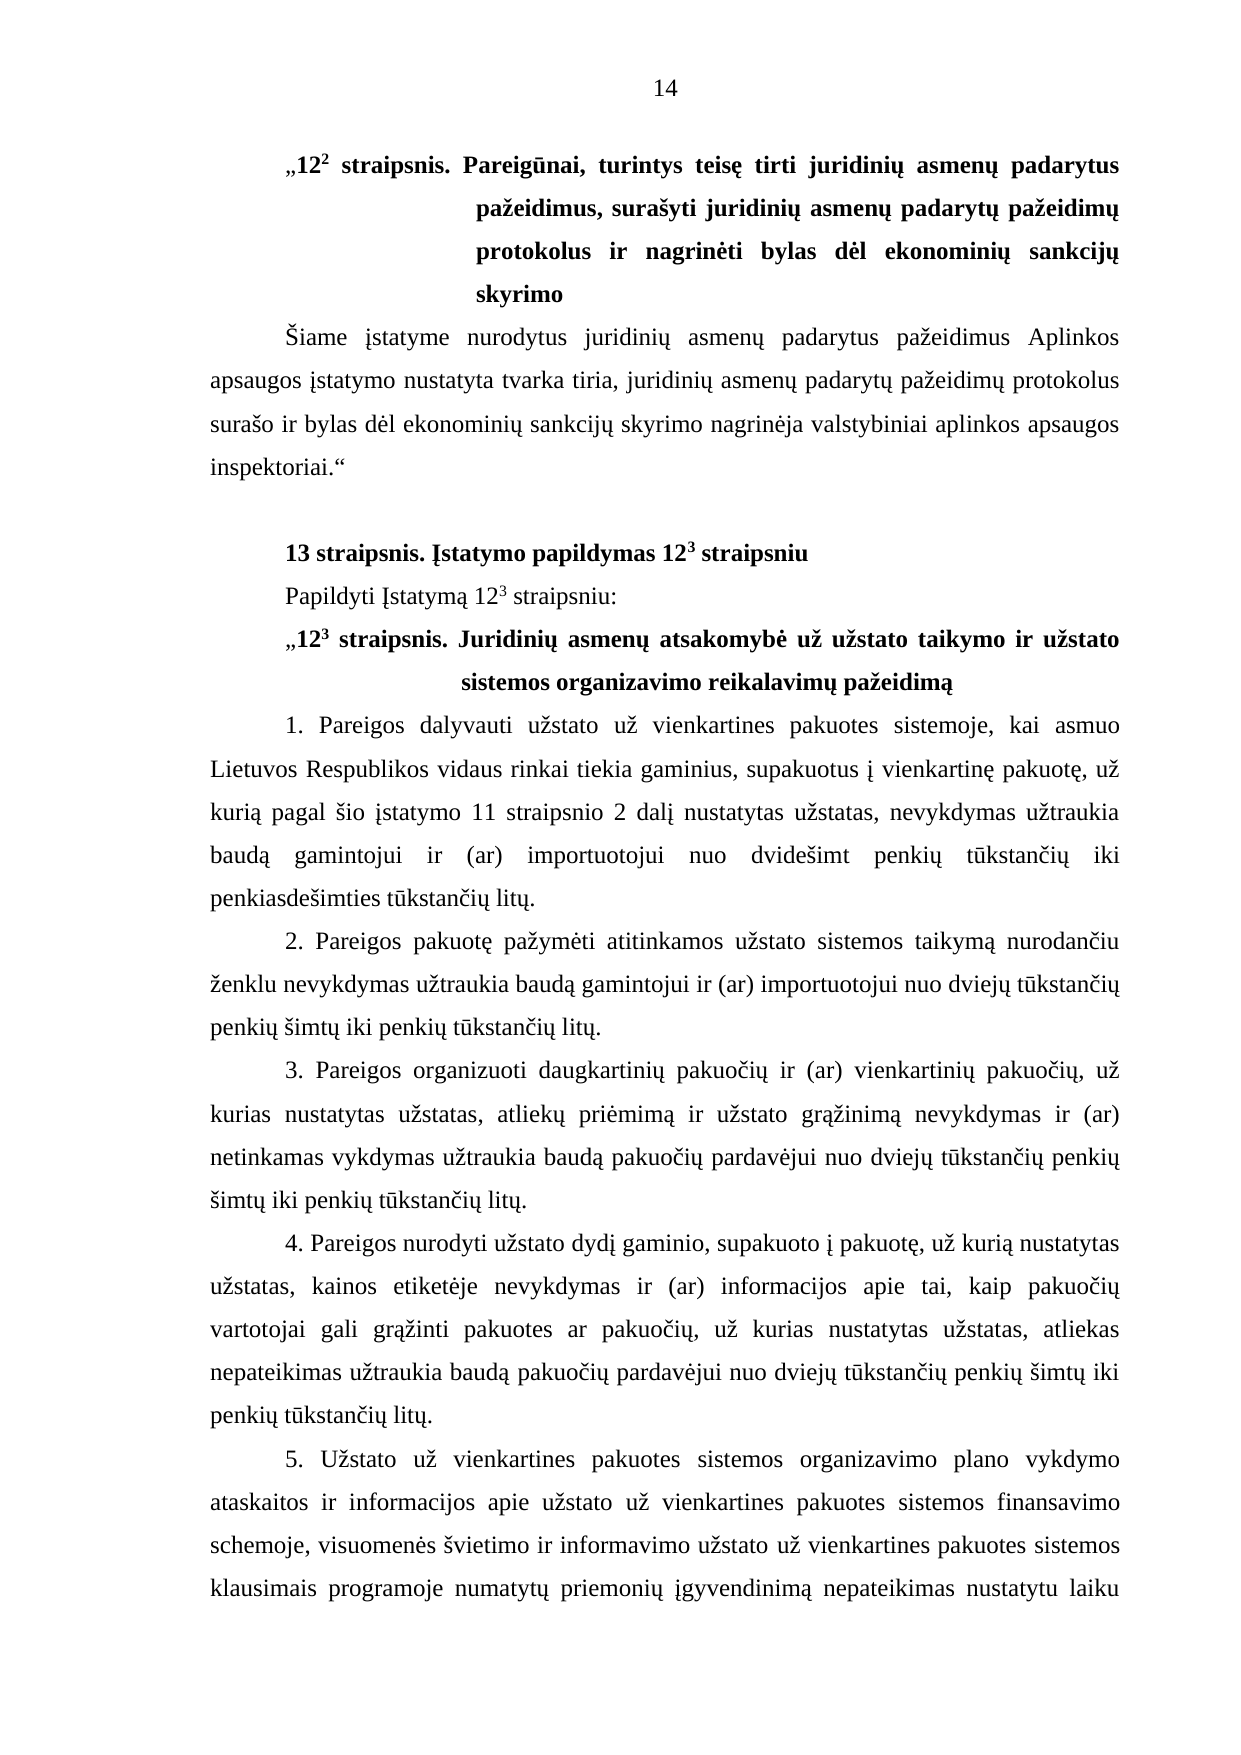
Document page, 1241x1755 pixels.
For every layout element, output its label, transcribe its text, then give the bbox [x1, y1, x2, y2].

text Papildyti Įstatymą 123 straipsniu: [210, 581, 1120, 610]
text „123 straipsnis. Juridinių asmenų atsakomybė už užstato taikymo ir užstato sistemos organizavimo reikalavimų pažeidimą [285, 624, 1120, 696]
text 4. Pareigos nurodyti užstato dydį gaminio, supakuoto į pakuotę, už kurią nustatytas užstatas, kainos etiketėje nevykdymas ir (ar) informacijos apie tai, kaip pakuočių vartotojai gali grąžinti pakuotes ar pakuočių, už kurias nustatytas užstatas, atliekas nepateikimas užtraukia baudą pakuočių pardavėjui nuo dviejų tūkstančių penkių šimtų iki penkių tūkstančių litų. [210, 1228, 1120, 1429]
text 1. Pareigos dalyvauti užstato už vienkartines pakuotes sistemoje, kai asmuo Lietuvos Respublikos vidaus rinkai tiekia gaminius, supakuotus į vienkartinę pakuotę, už kurią pagal šio įstatymo 11 straipsnio 2 dalį nustatytas užstatas, nevykdymas užtraukia baudą gamintojui ir (ar) importuotojui nuo dvidešimt penkių tūkstančių iki penkiasdešimties tūkstančių litų. [210, 711, 1120, 912]
text Šiame įstatyme nurodytus juridinių asmenų padarytus pažeidimus Aplinkos apsaugos įstatymo nustatyta tvarka tiria, juridinių asmenų padarytų pažeidimų protokolus surašo ir bylas dėl ekonominių sankcijų skyrimo nagrinėja valstybiniai aplinkos apsaugos inspektoriai.“ [210, 322, 1120, 481]
text 3. Pareigos organizuoti daugkartinių pakuočių ir (ar) vienkartinių pakuočių, už kurias nustatytas užstatas, atliekų priėmimą ir užstato grąžinimą nevykdymas ir (ar) netinkamas vykdymas užtraukia baudą pakuočių pardavėjui nuo dviejų tūkstančių penkių šimtų iki penkių tūkstančių litų. [210, 1056, 1120, 1214]
text 5. Užstato už vienkartines pakuotes sistemos organizavimo plano vykdymo ataskaitos ir informacijos apie užstato už vienkartines pakuotes sistemos finansavimo schemoje, visuomenės švietimo ir informavimo užstato už vienkartines pakuotes sistemos klausimais programoje numatytų priemonių įgyvendinimą nepateikimas nustatytu laiku [210, 1444, 1120, 1602]
text 13 straipsnis. Įstatymo papildymas 123 straipsniu [210, 538, 1120, 567]
text „122 straipsnis. Pareigūnai, turintys teisę tirti juridinių asmenų padarytus pažeidimus, surašyti juridinių asmenų padarytų pažeidimų protokolus ir nagrinėti bylas dėl ekonominių sankcijų skyrimo [285, 150, 1120, 308]
text 2. Pareigos pakuotę pažymėti atitinkamos užstato sistemos taikymą nurodančiu ženklu nevykdymas užtraukia baudą gamintojui ir (ar) importuotojui nuo dviejų tūkstančių penkių šimtų iki penkių tūkstančių litų. [210, 926, 1120, 1041]
